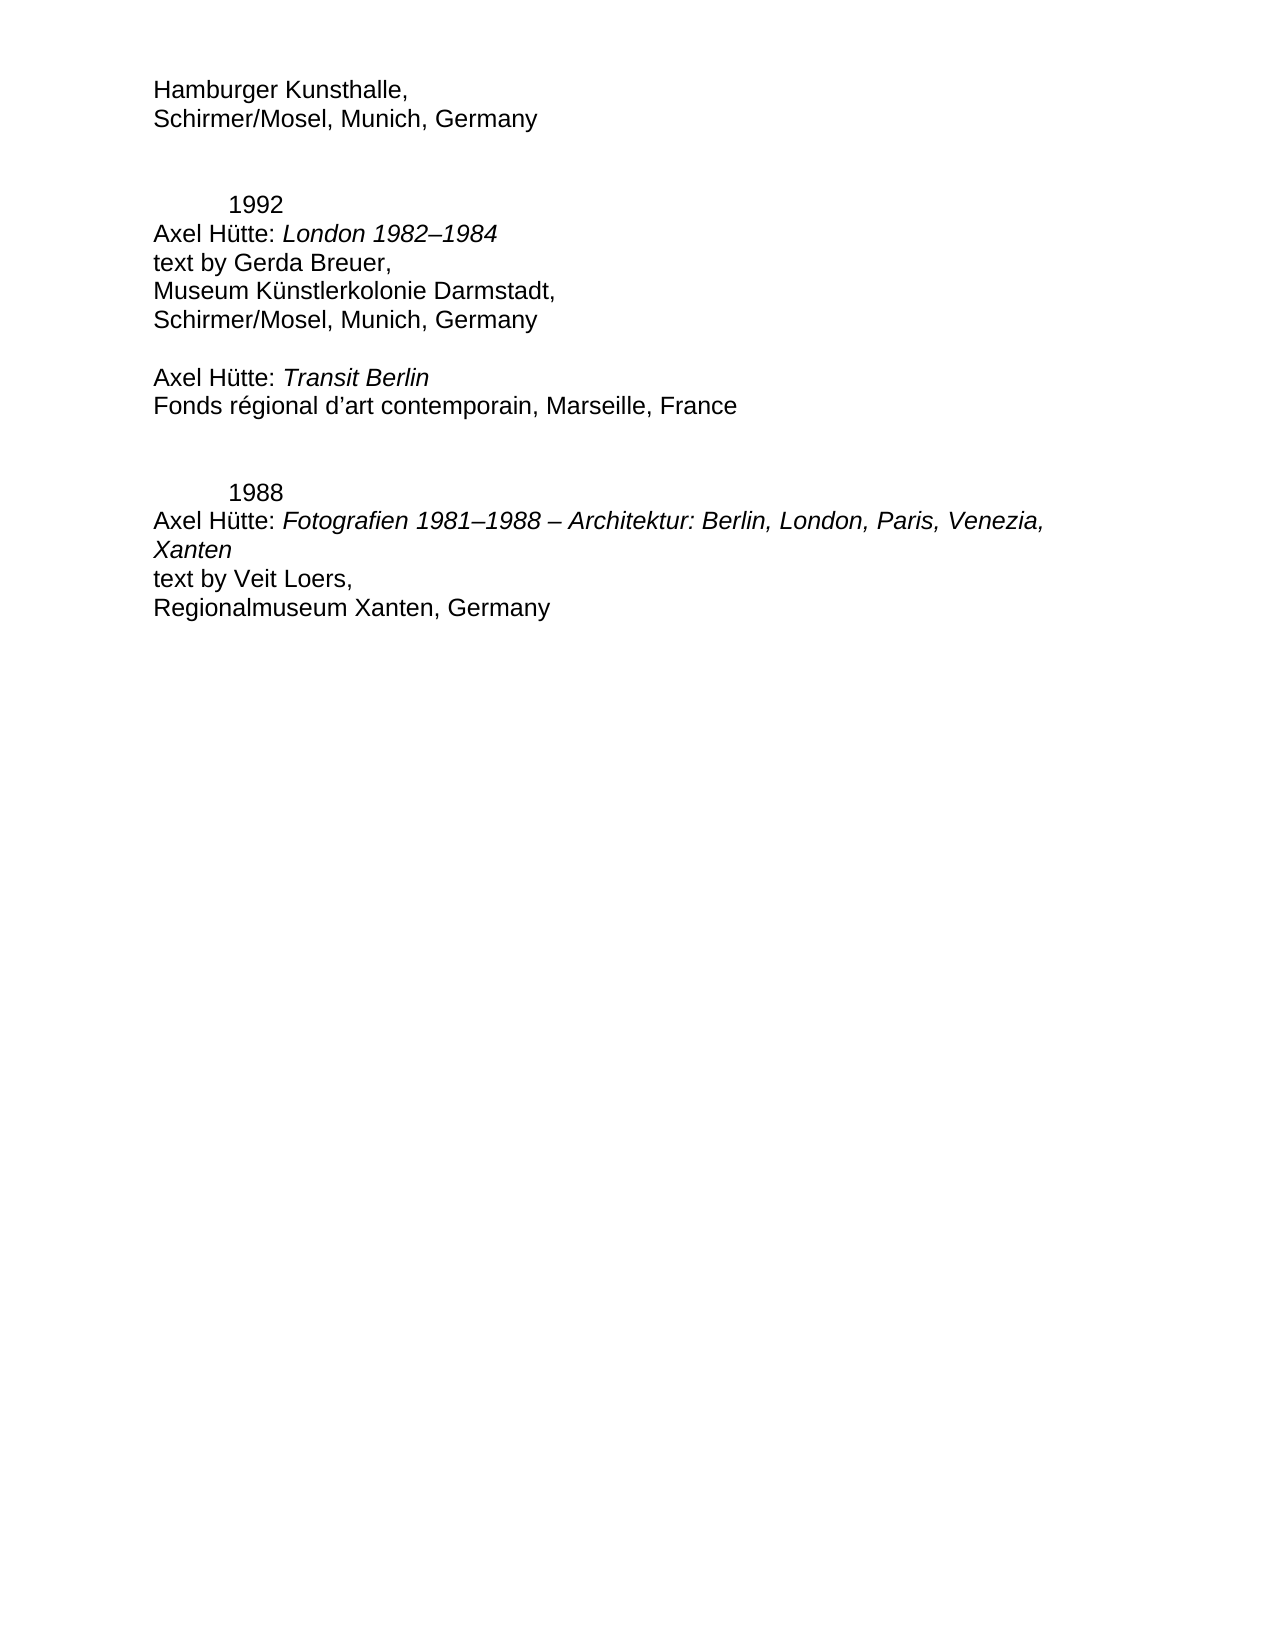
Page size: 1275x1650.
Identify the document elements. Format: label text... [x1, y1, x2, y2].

text Schirmer/Mosel, Munich, Germany [153, 305, 1125, 334]
text Schirmer/Mosel, Munich, Germany [153, 104, 1125, 132]
text 1992 [153, 190, 1125, 219]
text Axel Hütte: Transit Berlin [153, 362, 1125, 391]
text Museum Künstlerkolonie Darmstadt, [153, 276, 1125, 305]
text text by Gerda Breuer, [153, 247, 1125, 276]
text Axel Hütte: London 1982–1984 [153, 219, 1125, 247]
text 1988 [153, 477, 1125, 506]
text Axel Hütte: Fotografien 1981–1988 – Architektur: Berlin, London, Paris, Venezia, Xanten [153, 506, 1125, 564]
text Regionalmuseum Xanten, Germany [153, 592, 1125, 621]
text text by Veit Loers, [153, 564, 1125, 592]
text Fonds régional d’art contemporain, Marseille, France [153, 391, 1125, 420]
text Hamburger Kunsthalle, [153, 75, 1125, 104]
